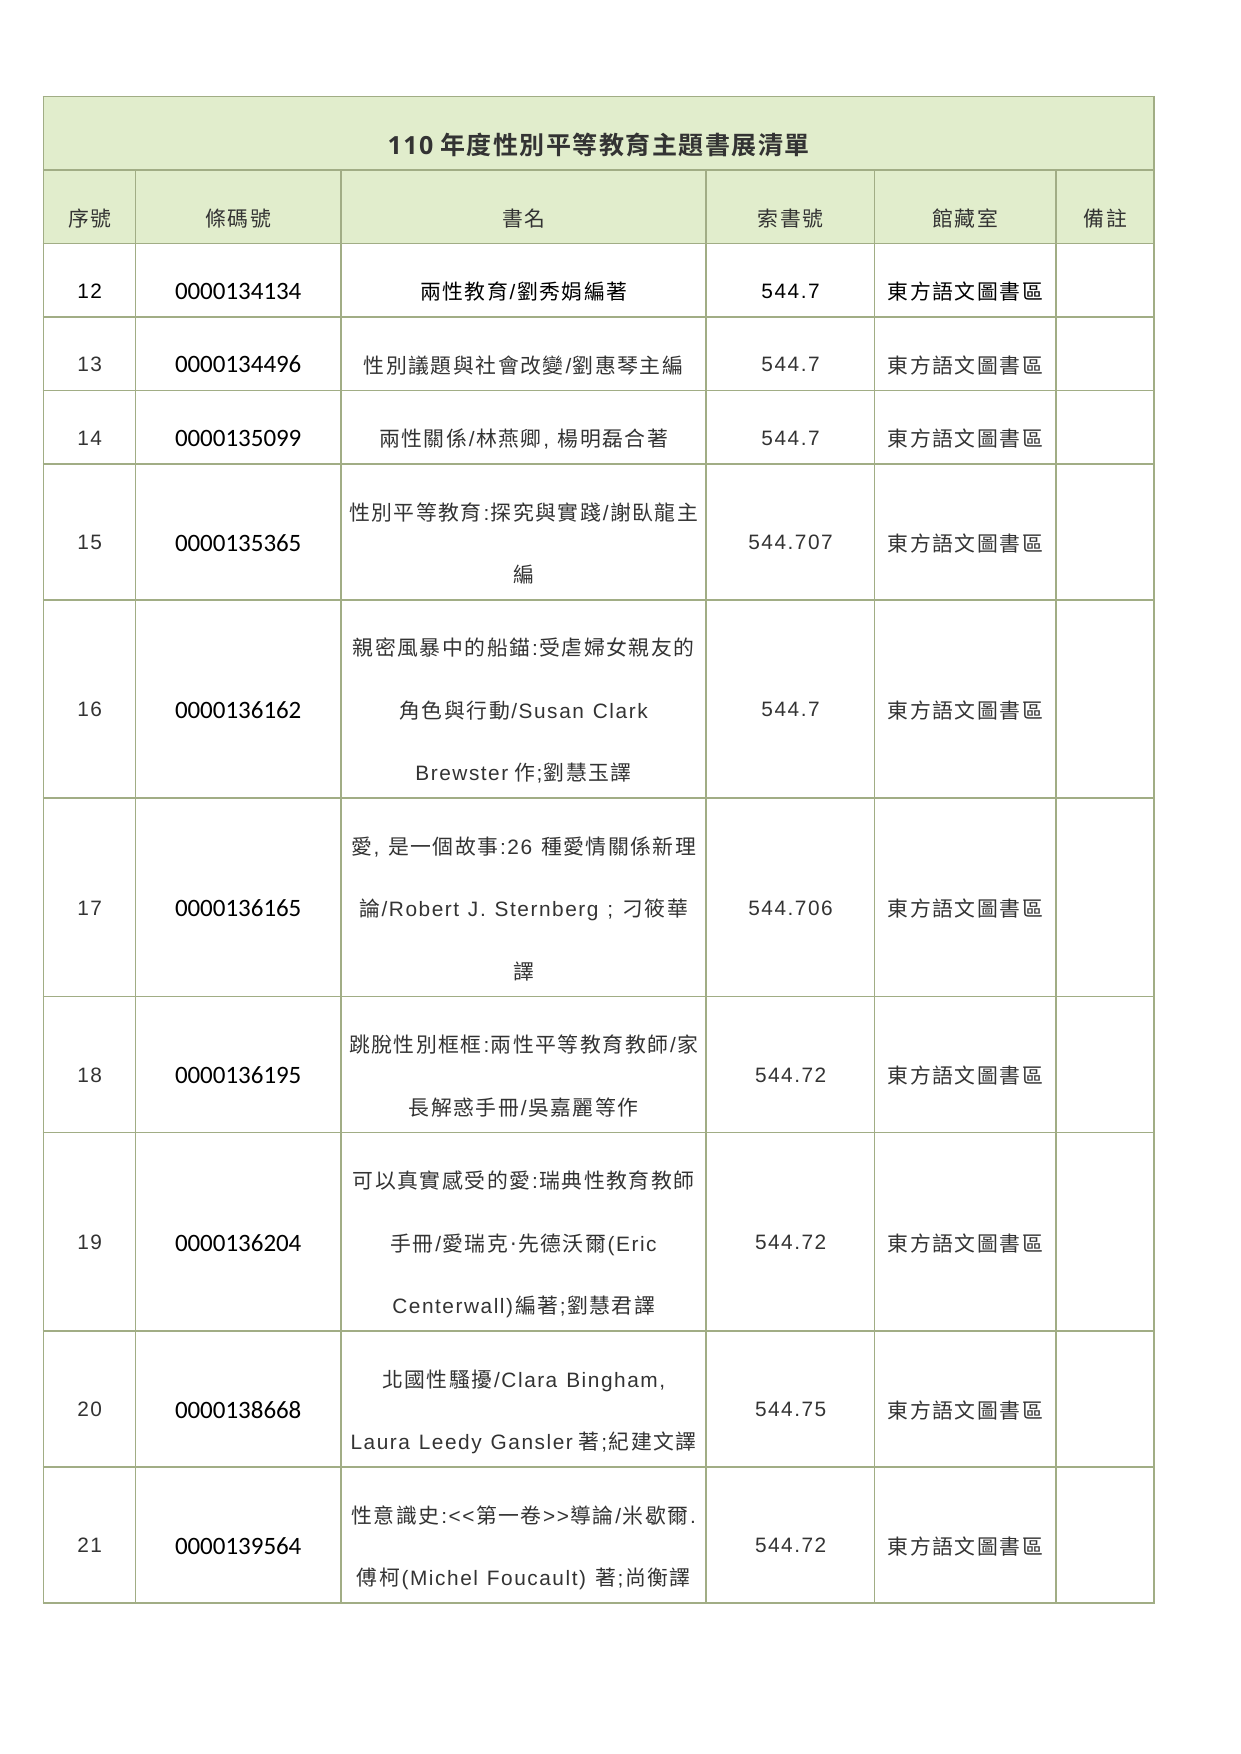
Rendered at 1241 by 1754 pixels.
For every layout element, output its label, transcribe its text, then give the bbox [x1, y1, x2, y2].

table_cell 0000136162 [136, 601, 340, 797]
table_cell [1057, 601, 1153, 797]
table_cell 18 [44, 997, 135, 1132]
table_cell 0000134134 [136, 244, 340, 316]
table_cell 16 [44, 601, 135, 797]
table_cell 13 [44, 318, 135, 389]
table_cell 備註 [1057, 171, 1153, 243]
table_cell 0000139564 [136, 1468, 340, 1602]
table_cell 19 [44, 1133, 135, 1330]
table_cell 東方語文圖書區 [875, 799, 1055, 996]
table_cell 0000138668 [136, 1332, 340, 1466]
table_cell 12 [44, 244, 135, 316]
table_cell 544.7 [707, 244, 874, 316]
table_cell 14 [44, 391, 135, 463]
table_cell 東方語文圖書區 [875, 391, 1055, 463]
table_cell 館藏室 [875, 171, 1055, 243]
table_cell 544.75 [707, 1332, 874, 1466]
table_cell [1057, 1332, 1153, 1466]
table_cell 東方語文圖書區 [875, 1133, 1055, 1330]
table_cell [1057, 391, 1153, 463]
table_cell 條碼號 [136, 171, 340, 243]
table_cell 544.72 [707, 1133, 874, 1330]
table_cell 性別議題與社會改變/劉惠琴主編 [342, 318, 705, 389]
table_cell 544.7 [707, 318, 874, 389]
table_cell 東方語文圖書區 [875, 1468, 1055, 1602]
table_cell 544.706 [707, 799, 874, 996]
table_cell 0000136165 [136, 799, 340, 996]
table_cell 東方語文圖書區 [875, 1332, 1055, 1466]
table_cell 544.7 [707, 601, 874, 797]
table_cell 15 [44, 465, 135, 599]
table_header 110年度性別平等教育主題書展清單 [44, 97, 1153, 169]
table_cell 北國性騷擾/Clara Bingham, Laura Leedy Gansler著;紀建文譯 [342, 1332, 705, 1466]
table_cell 東方語文圖書區 [875, 318, 1055, 389]
table_cell 可以真實感受的愛:瑞典性教育教師手冊/愛瑞克⋅先德沃爾(Eric Centerwall)編著;劉慧君譯 [342, 1133, 705, 1330]
table_cell 愛, 是一個故事:26 種愛情關係新理論/Robert J. Sternberg ; 刁筱華譯 [342, 799, 705, 996]
table_cell 21 [44, 1468, 135, 1602]
table_cell 東方語文圖書區 [875, 601, 1055, 797]
table_cell 東方語文圖書區 [875, 997, 1055, 1132]
table_cell 20 [44, 1332, 135, 1466]
table_cell 性意識史:<<第一卷>>導論/米歇爾.傅柯(Michel Foucault) 著;尚衡譯 [342, 1468, 705, 1602]
table_cell 544.72 [707, 1468, 874, 1602]
table_cell 0000135365 [136, 465, 340, 599]
table_cell 兩性關係/林燕卿, 楊明磊合著 [342, 391, 705, 463]
table_cell 17 [44, 799, 135, 996]
table_cell [1057, 318, 1153, 389]
table_cell 性別平等教育:探究與實踐/謝臥龍主編 [342, 465, 705, 599]
table_cell [1057, 1468, 1153, 1602]
table_cell 親密風暴中的船錨:受虐婦女親友的角色與行動/Susan Clark Brewster作;劉慧玉譯 [342, 601, 705, 797]
table_cell [1057, 997, 1153, 1132]
table_cell [1057, 465, 1153, 599]
table_cell 544.7 [707, 391, 874, 463]
table_cell 東方語文圖書區 [875, 465, 1055, 599]
table_cell 跳脫性別框框:兩性平等教育教師/家長解惑手冊/吳嘉麗等作 [342, 997, 705, 1132]
table_cell 書名 [342, 171, 705, 243]
table_cell 兩性教育/劉秀娟編著 [342, 244, 705, 316]
table_cell [1057, 244, 1153, 316]
table_cell 544.72 [707, 997, 874, 1132]
table_cell 序號 [44, 171, 135, 243]
table_cell 東方語文圖書區 [875, 244, 1055, 316]
table_cell 0000134496 [136, 318, 340, 389]
table_cell 0000136204 [136, 1133, 340, 1330]
table_cell 索書號 [707, 171, 874, 243]
table_cell [1057, 1133, 1153, 1330]
table_cell 544.707 [707, 465, 874, 599]
table_cell 0000135099 [136, 391, 340, 463]
table_cell 0000136195 [136, 997, 340, 1132]
table_cell [1057, 799, 1153, 996]
